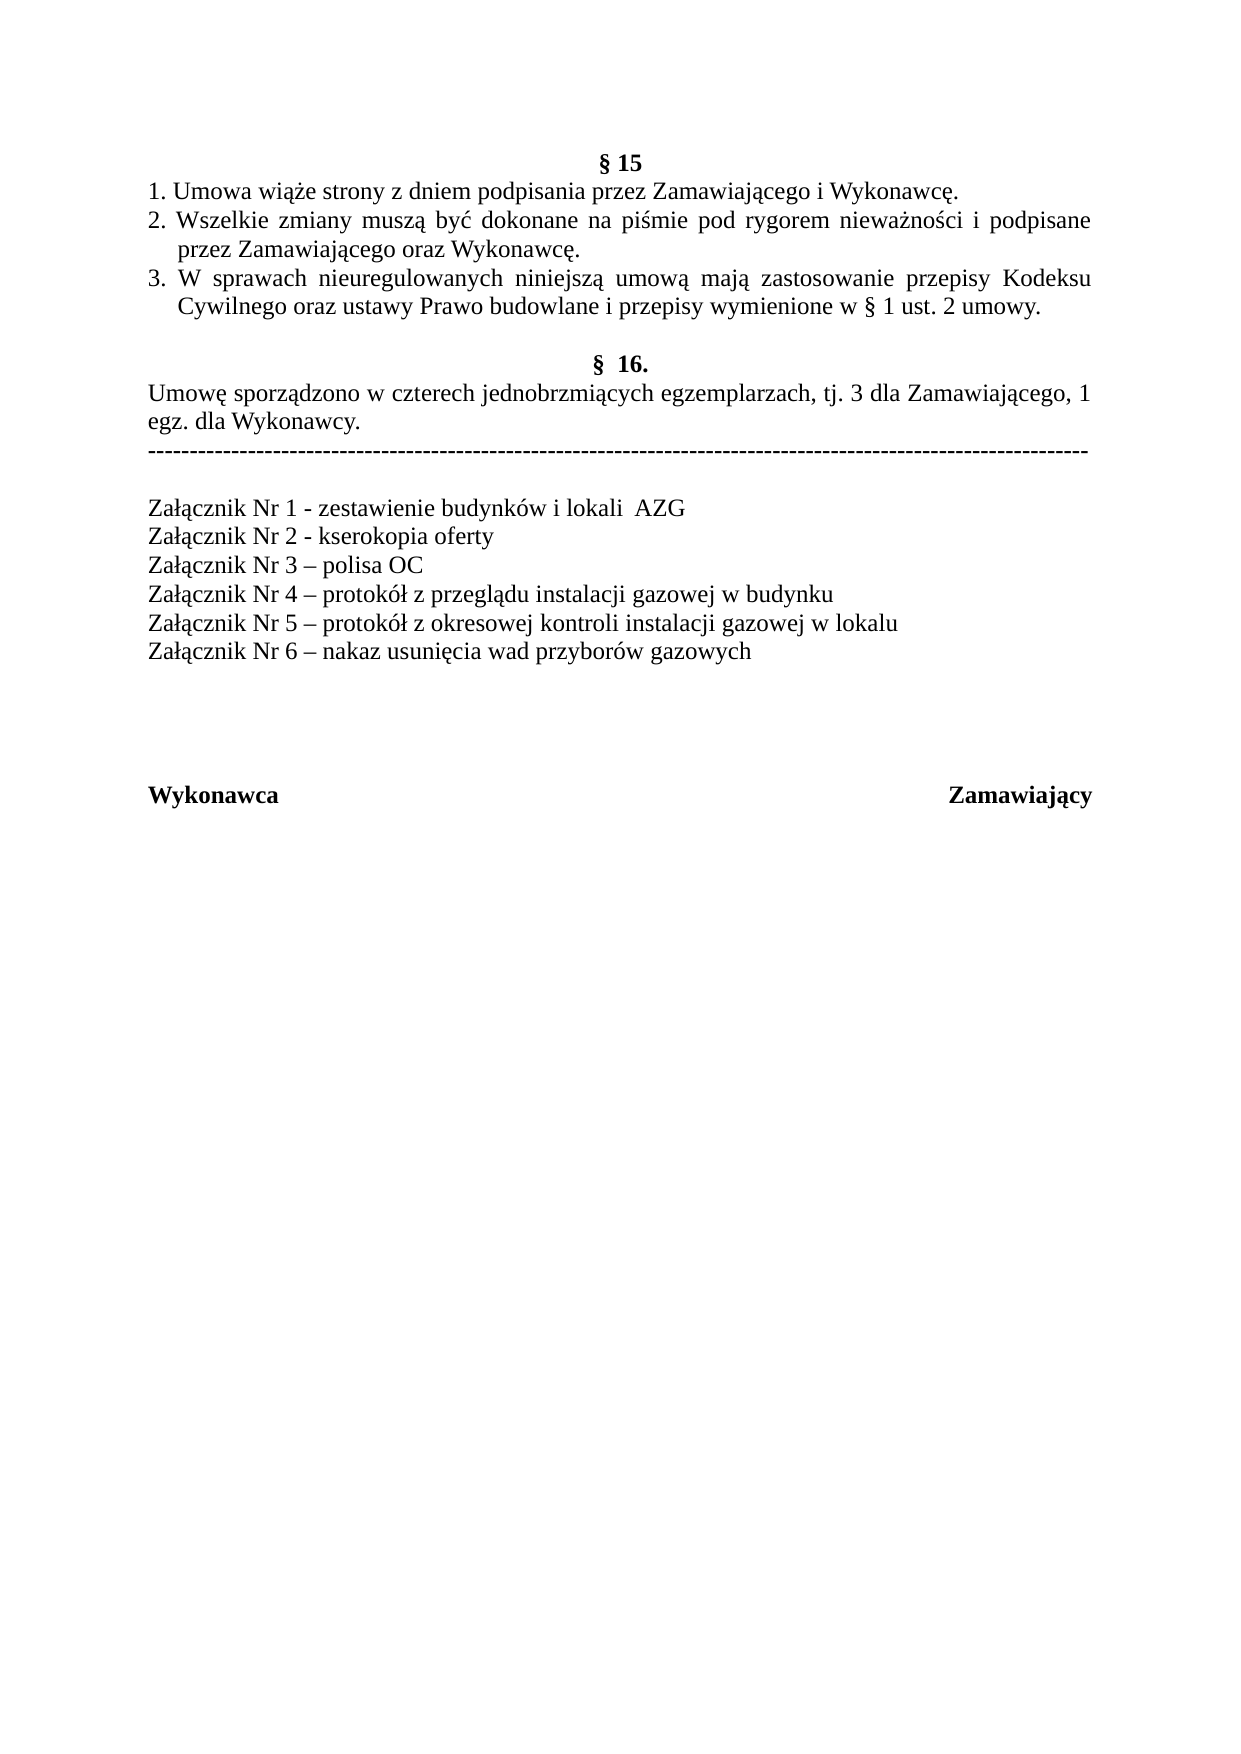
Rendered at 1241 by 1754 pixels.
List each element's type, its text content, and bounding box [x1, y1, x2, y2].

text ----------------------------------------------------------------------------------------------------------------- [148, 435, 1092, 464]
text Załącznik Nr 4 – protokół z przeglądu instalacji gazowej w budynku [148, 579, 1092, 608]
text Umowę sporządzono w czterech jednobrzmiących egzemplarzach, tj. 3 dla Zamawiającego, 1 egz. dla Wykonawcy. [148, 378, 1092, 435]
text 3. W sprawach nieuregulowanych niniejszą umową mają zastosowanie przepisy Kodeksu Cywilnego oraz ustawy Prawo budowlane i przepisy wymienione w § 1 ust. 2 umowy. [148, 263, 1092, 320]
text 2. Wszelkie zmiany muszą być dokonane na piśmie pod rygorem nieważności i podpisane przez Zamawiającego oraz Wykonawcę. [148, 205, 1092, 263]
text 1. Umowa wiąże strony z dniem podpisania przez Zamawiającego i Wykonawcę. [148, 176, 1092, 205]
text Załącznik Nr 1 - zestawienie budynków i lokali AZG [148, 493, 1092, 521]
text Załącznik Nr 2 - kserokopia oferty [148, 521, 1092, 550]
text Załącznik Nr 5 – protokół z okresowej kontroli instalacji gazowej w lokalu [148, 608, 1092, 636]
text Wykonawca Zamawiający [148, 780, 1092, 838]
text § 16. [148, 349, 1092, 378]
text § 15 [148, 148, 1092, 176]
text Załącznik Nr 6 – nakaz usunięcia wad przyborów gazowych [148, 636, 1092, 665]
text Załącznik Nr 3 – polisa OC [148, 550, 1092, 579]
